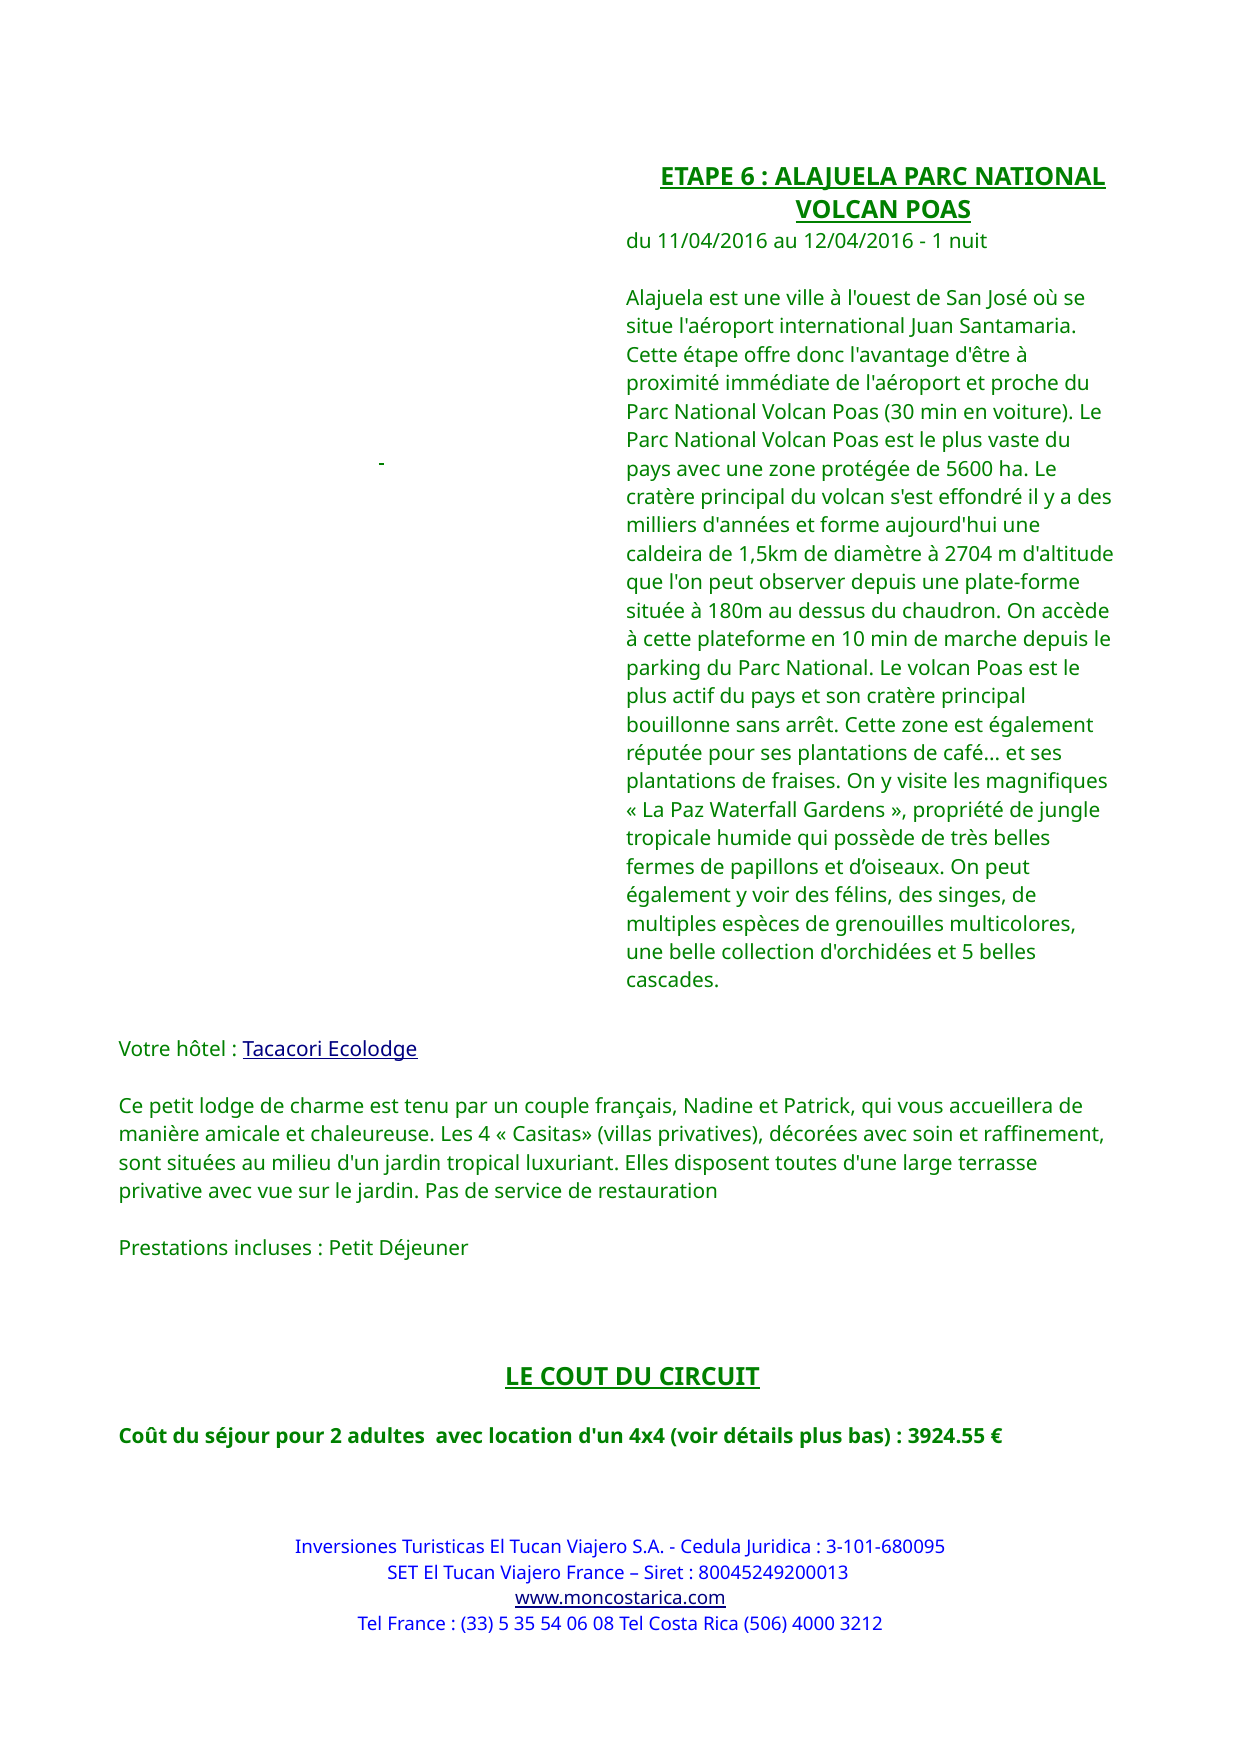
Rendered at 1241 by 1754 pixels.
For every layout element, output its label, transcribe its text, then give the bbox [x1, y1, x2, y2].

table_header [118, 153, 620, 1000]
text Ce petit lodge de charme est tenu par un couple français, Nadine et Patrick, qui vous accueillera de manière amicale et chaleureuse. Les 4 « Casitas» (villas privatives), décorées avec soin et raffinement, sont situées au milieu d'un jardin tropical luxuriant. Elles disposent toutes d'une large terrasse privative avec vue sur le jardin. Pas de service de restauration [118, 1091, 1122, 1205]
text Prestations incluses : Petit Déjeuner [118, 1233, 1122, 1262]
text LE COUT DU CIRCUIT [118, 1358, 1146, 1393]
text Votre hôtel : Tacacori Ecolodge [118, 1034, 1122, 1062]
text Coût du séjour pour 2 adultes avec location d'un 4x4 (voir détails plus bas) : 3924.55 € [118, 1421, 1122, 1449]
table_header ETAPE 6 : ALAJUELA PARC NATIONAL VOLCAN POAS du 11/04/2016 au 12/04/2016 - 1 nuit Alajuela est une ville à l'ouest de San José où se situe l'aéroport international Juan Santamaria. Cette étape offre donc l'avantage d'être à proximité immédiate de l'aéroport et proche du Parc National Volcan Poas (30 min en voiture). Le Parc National Volcan Poas est le plus vaste du pays avec une zone protégée de 5600 ha. Le cratère principal du volcan s'est effondré il y a des milliers d'années et forme aujourd'hui une caldeira de 1,5km de diamètre à 2704 m d'altitude que l'on peut observer depuis une plate-forme située à 180m au dessus du chaudron. On accède à cette plateforme en 10 min de marche depuis le parking du Parc National. Le volcan Poas est le plus actif du pays et son cratère principal bouillonne sans arrêt. Cette zone est également réputée pour ses plantations de café... et ses plantations de fraises. On y visite les magnifiques « La Paz Waterfall Gardens », propriété de jungle tropicale humide qui possède de très belles fermes de papillons et d’oiseaux. On peut également y voir des félins, des singes, de multiples espèces de grenouilles multicolores, une belle collection d'orchidées et 5 belles cascades. [620, 153, 1122, 1000]
